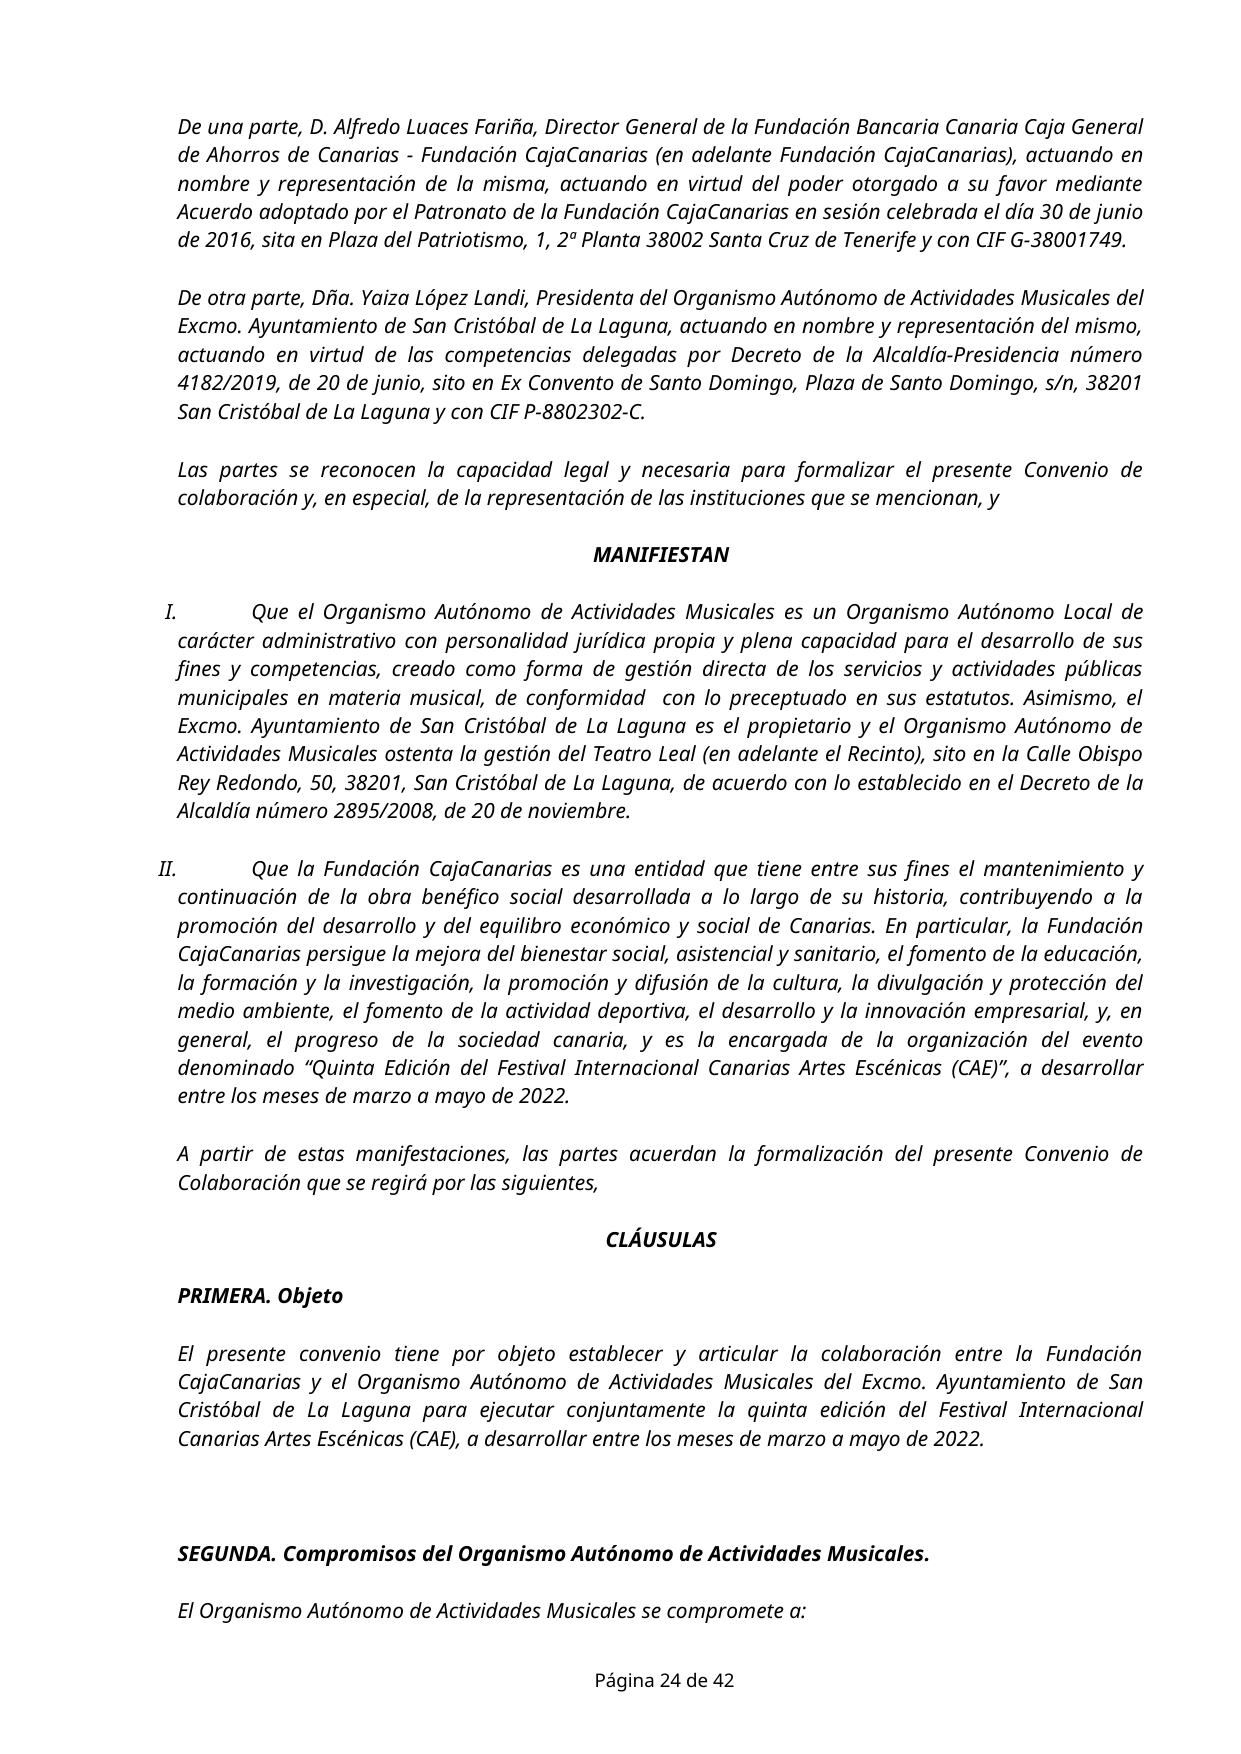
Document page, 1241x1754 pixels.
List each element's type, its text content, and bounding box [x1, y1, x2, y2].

list Que la Fundación CajaCanarias es una entidad que tiene entre sus fines el mantenimiento y continuación de la obra benéfico social desarrollada a lo largo de su historia, contribuyendo a la promoción del desarrollo y del equilibro económico y social de Canarias. En particular, la Fundación CajaCanarias persigue la mejora del bienestar social, asistencial y sanitario, el fomento de la educación, la formación y la investigación, la promoción y difusión de la cultura, la divulgación y protección del medio ambiente, el fomento de la actividad deportiva, el desarrollo y la innovación empresarial, y, en general, el progreso de la sociedad canaria, y es la encargada de la organización del evento denominado “Quinta Edición del Festival Internacional Canarias Artes Escénicas (CAE)”, a desarrollar entre los meses de marzo a mayo de 2022. [177, 854, 1147, 1110]
text MANIFIESTAN [177, 540, 1147, 569]
text El presente convenio tiene por objeto establecer y articular la colaboración entre la Fundación CajaCanarias y el Organismo Autónomo de Actividades Musicales del Excmo. Ayuntamiento de San Cristóbal de La Laguna para ejecutar conjuntamente la quinta edición del Festival Internacional Canarias Artes Escénicas (CAE), a desarrollar entre los meses de marzo a mayo de 2022. [177, 1339, 1147, 1452]
text A partir de estas manifestaciones, las partes acuerdan la formalización del presente Convenio de Colaboración que se regirá por las siguientes, [177, 1139, 1147, 1196]
text Las partes se reconocen la capacidad legal y necesaria para formalizar el presente Convenio de colaboración y, en especial, de la representación de las instituciones que se mencionan, y [177, 455, 1147, 512]
text De otra parte, Dña. Yaiza López Landi, Presidenta del Organismo Autónomo de Actividades Musicales del Excmo. Ayuntamiento de San Cristóbal de La Laguna, actuando en nombre y representación del mismo, actuando en virtud de las competencias delegadas por Decreto de la Alcaldía-Presidencia número 4182/2019, de 20 de junio, sito en Ex Convento de Santo Domingo, Plaza de Santo Domingo, s/n, 38201 San Cristóbal de La Laguna y con CIF P-8802302-C. [177, 283, 1147, 425]
list Que el Organismo Autónomo de Actividades Musicales es un Organismo Autónomo Local de carácter administrativo con personalidad jurídica propia y plena capacidad para el desarrollo de sus fines y competencias, creado como forma de gestión directa de los servicios y actividades públicas municipales en materia musical, de conformidad con lo preceptuado en sus estatutos. Asimismo, el Excmo. Ayuntamiento de San Cristóbal de La Laguna es el propietario y el Organismo Autónomo de Actividades Musicales ostenta la gestión del Teatro Leal (en adelante el Recinto), sito en la Calle Obispo Rey Redondo, 50, 38201, San Cristóbal de La Laguna, de acuerdo con lo establecido en el Decreto de la Alcaldía número 2895/2008, de 20 de noviembre. [177, 597, 1147, 825]
text El Organismo Autónomo de Actividades Musicales se compromete a: [177, 1596, 1147, 1624]
text SEGUNDA. Compromisos del Organismo Autónomo de Actividades Musicales. [177, 1539, 1147, 1567]
text PRIMERA. Objeto [177, 1282, 1147, 1310]
subtitle CLÁUSULAS [177, 1225, 1147, 1253]
text De una parte, D. Alfredo Luaces Fariña, Director General de la Fundación Bancaria Canaria Caja General de Ahorros de Canarias - Fundación CajaCanarias (en adelante Fundación CajaCanarias), actuando en nombre y representación de la misma, actuando en virtud del poder otorgado a su favor mediante Acuerdo adoptado por el Patronato de la Fundación CajaCanarias en sesión celebrada el día 30 de junio de 2016, sita en Plaza del Patriotismo, 1, 2ª Planta 38002 Santa Cruz de Tenerife y con CIF G-38001749. [177, 112, 1147, 254]
